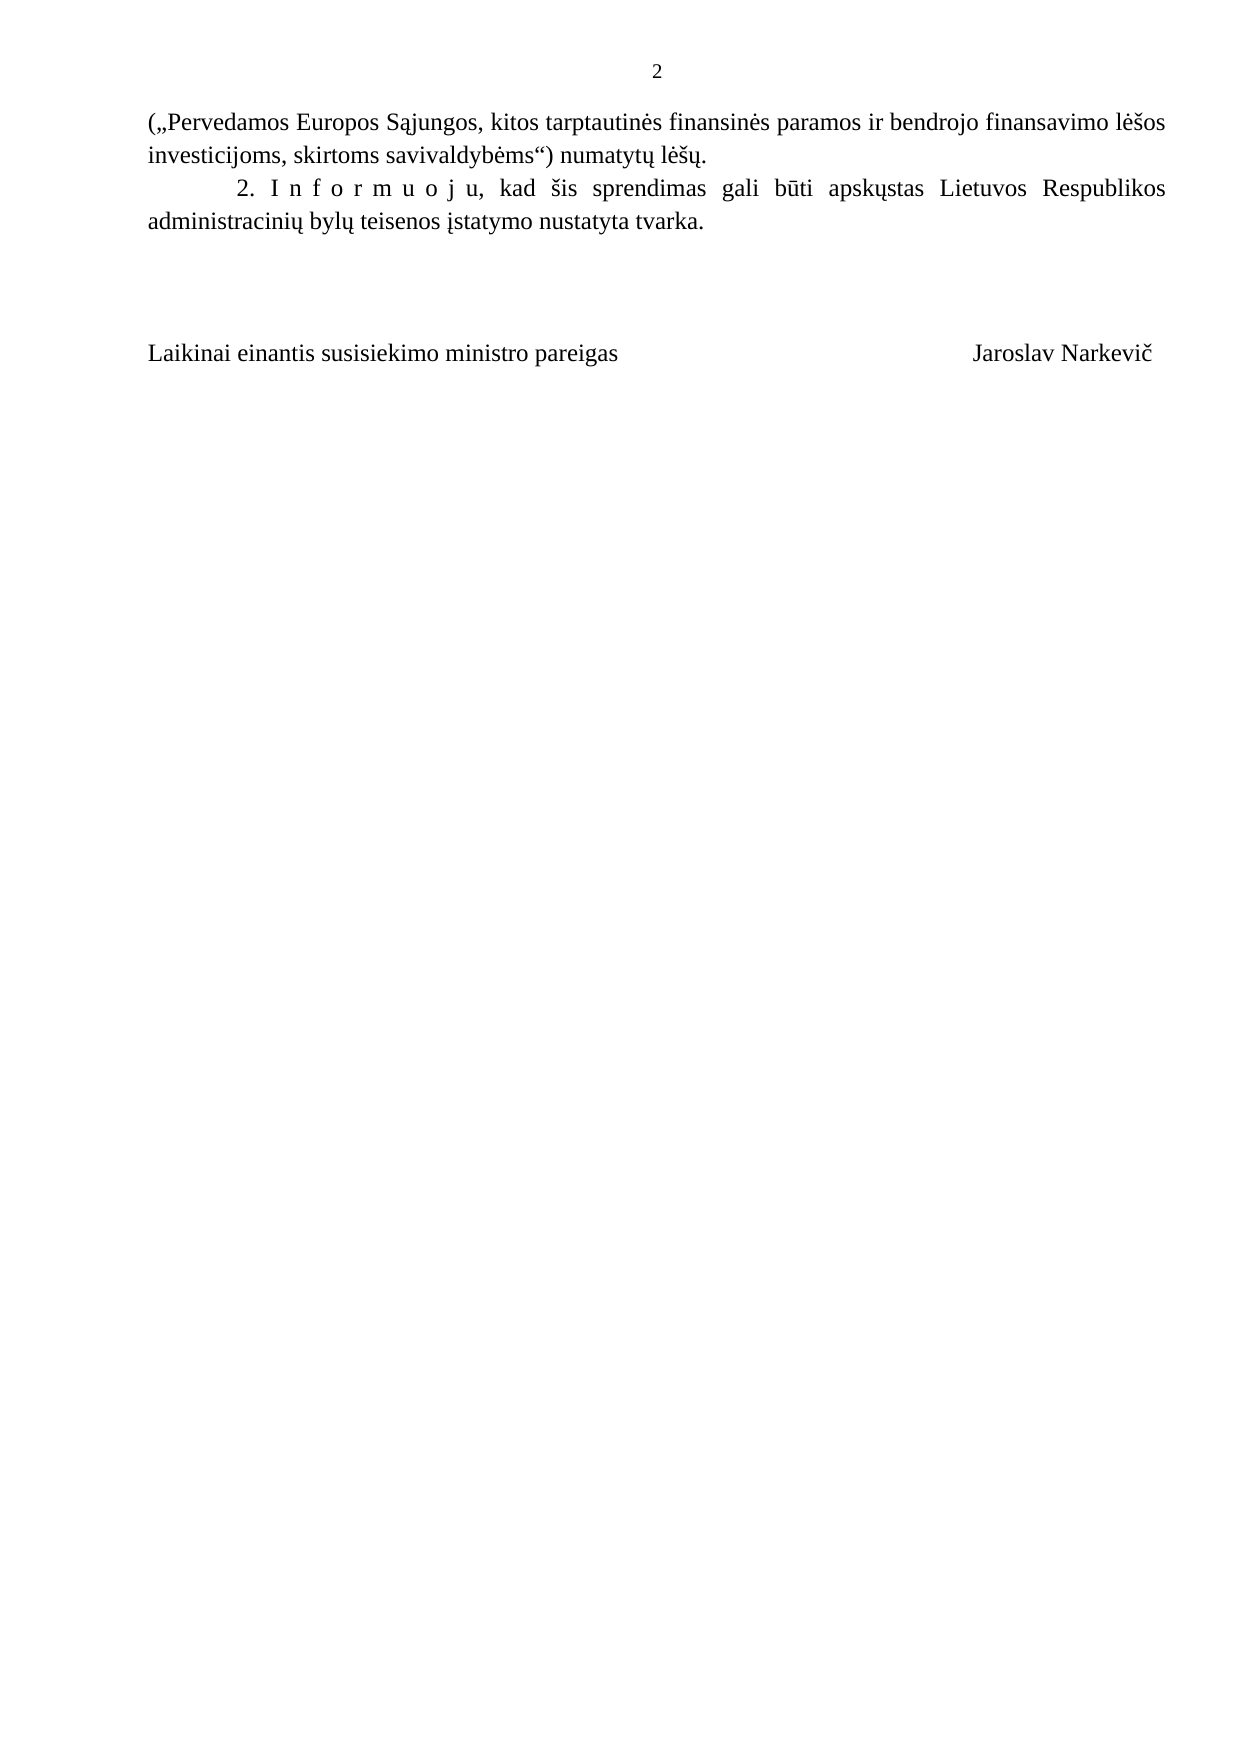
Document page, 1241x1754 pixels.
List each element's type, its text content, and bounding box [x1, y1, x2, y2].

text Laikinai einantis susisiekimo ministro pareigas Jaroslav Narkevič [148, 338, 1166, 367]
text 2. Informuoju, kad šis sprendimas gali būti apskųstas Lietuvos Respublikos administracinių bylų teisenos įstatymo nustatyta tvarka. [148, 173, 1166, 235]
text („Pervedamos Europos Sąjungos, kitos tarptautinės finansinės paramos ir bendrojo finansavimo lėšos investicijoms, skirtoms savivaldybėms“) numatytų lėšų. [148, 107, 1166, 169]
